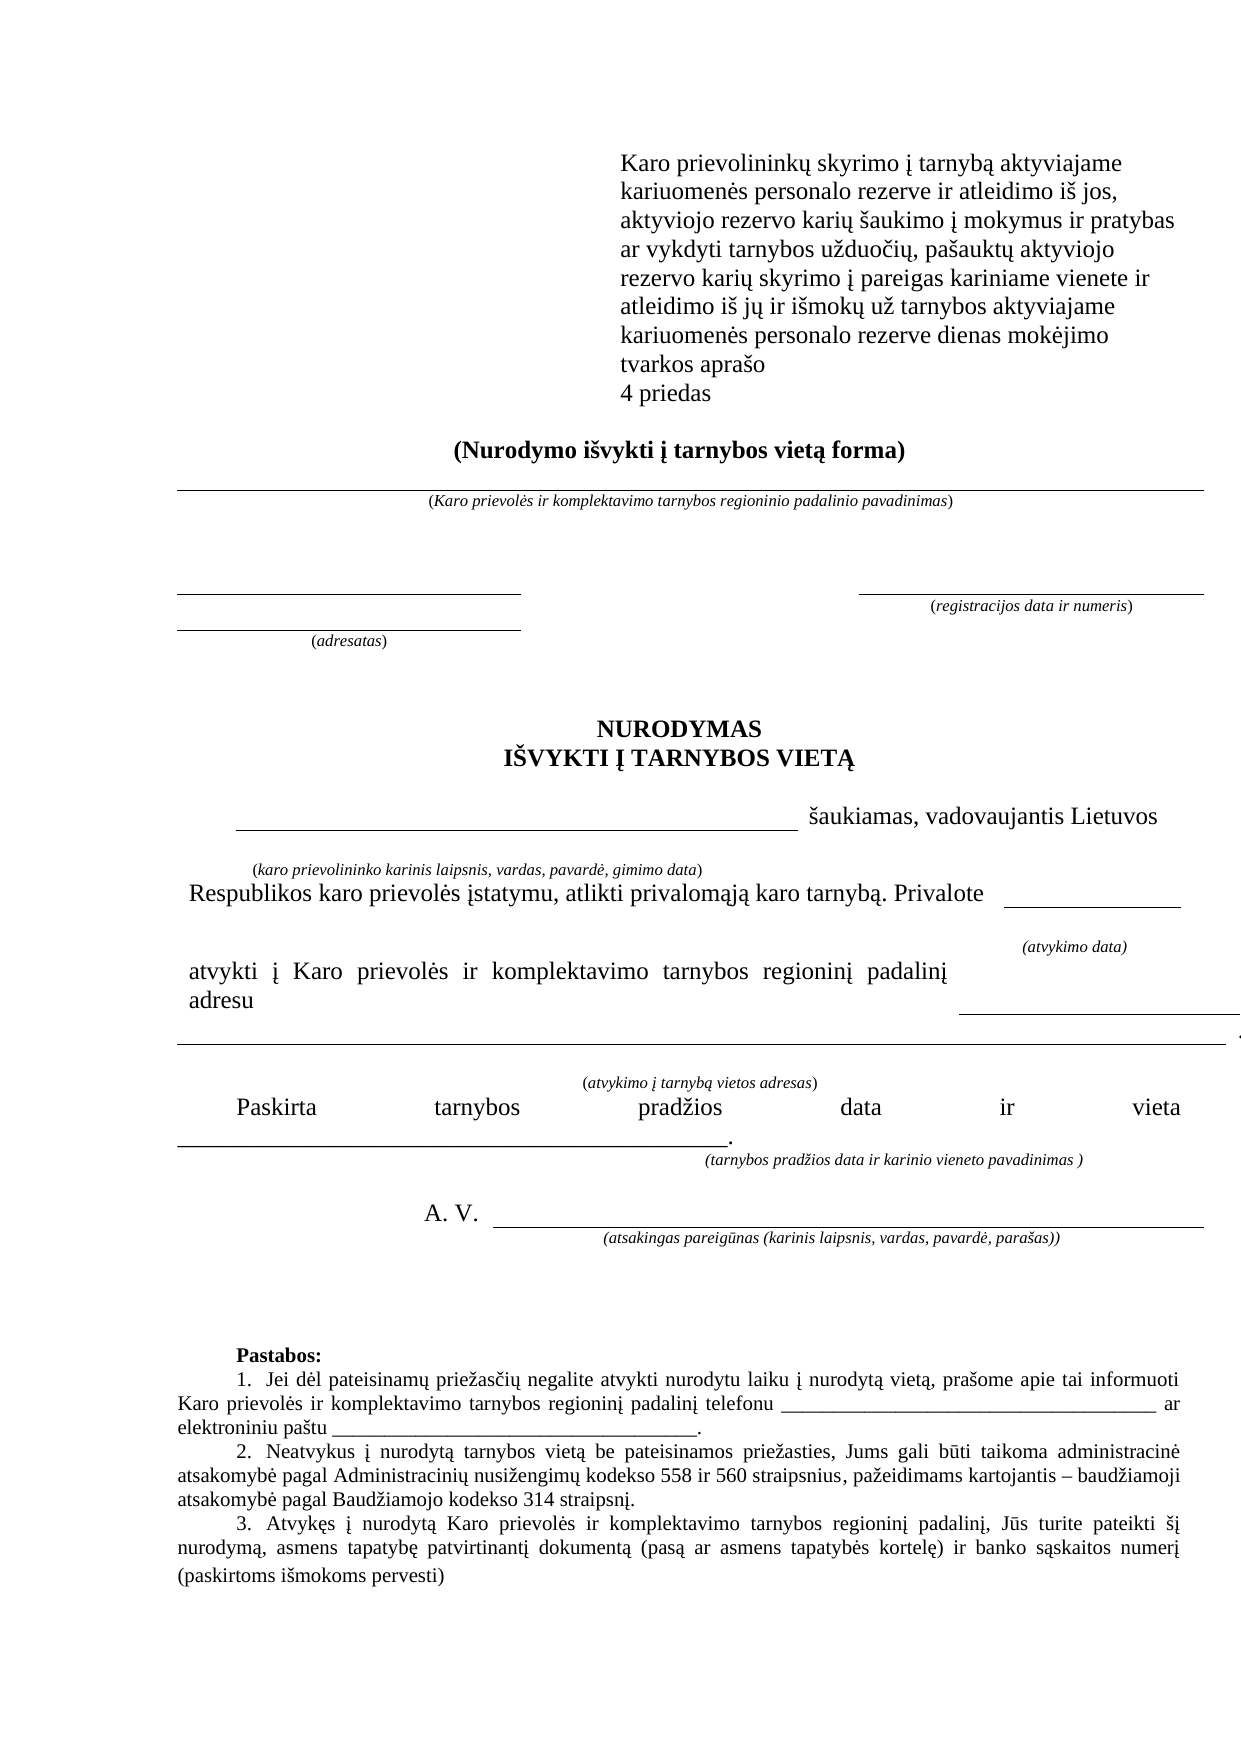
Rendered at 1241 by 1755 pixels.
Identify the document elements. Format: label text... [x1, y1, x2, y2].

table_cell (adresatas) [177, 631, 521, 657]
table_cell [177, 595, 521, 629]
table_header A. V. [177, 1198, 493, 1227]
table_cell [177, 1227, 493, 1314]
table_header šaukiamas, vadovaujantis Lietuvos [798, 801, 1181, 829]
text rezervo karių skyrimo į pareigas kariniame vienete ir [620, 263, 1181, 291]
table_header [177, 568, 521, 594]
table_cell . [1226, 1015, 1240, 1043]
table_cell [521, 594, 859, 629]
table_header [236, 801, 797, 829]
table_header Respublikos karo prievolės įstatymu, atlikti privalomąją karo tarnybą. Privalote [177, 879, 1004, 907]
table_header [177, 464, 1204, 490]
text Paskirta tarnybos pradžios data ir vieta ____________________________________________. [177, 1092, 1181, 1150]
text NURODYMAS [177, 714, 1181, 743]
table_cell (Karo prievolės ir komplektavimo tarnybos regioninio padalinio pavadinimas) [177, 491, 1204, 510]
table_cell [521, 630, 859, 657]
table_header [959, 956, 1240, 1014]
text IŠVYKTI Į TARNYBOS VIETĄ [177, 743, 1181, 772]
text ar vykdyti tarnybos užduočių, pašauktų aktyviojo [620, 234, 1181, 263]
text (Nurodymo išvykti į tarnybos vietą forma) [177, 435, 1181, 464]
text 1. Jei dėl pateisinamų priežasčių negalite atvykti nurodytu laiku į nurodytą vietą, prašome apie tai informuoti Karo prievolės ir komplektavimo tarnybos regioninį padalinį telefonu ____________________________________ ar elektroniniu paštu ___________________________________. [177, 1367, 1181, 1439]
table_header atvykti į Karo prievolės ir komplektavimo tarnybos regioninį padalinį adresu [177, 956, 959, 1014]
text 4 priedas [620, 378, 1181, 406]
text (atvykimo į tarnybą vietos adresas) [582, 1073, 1181, 1092]
table_header [859, 568, 1204, 594]
text 2. Neatvykus į nurodytą tarnybos vietą be pateisinamos priežasties, Jums gali būti taikoma administracinė atsakomybė pagal Administracinių nusižengimų kodekso 558 ir 560 straipsnius, pažeidimams kartojantis – baudžiamoji atsakomybė pagal Baudžiamojo kodekso 314 straipsnį. [177, 1439, 1181, 1511]
text (tarnybos pradžios data ir karinio vieneto pavadinimas ) [582, 1150, 1181, 1169]
table_cell [1176, 510, 1204, 539]
text 3. Atvykęs į nurodytą Karo prievolės ir komplektavimo tarnybos regioninį padalinį, Jūs turite pateikti šį nurodymą, asmens tapatybę patvirtinantį dokumentą (pasą ar asmens tapatybės kortelę) ir banko sąskaitos numerį (paskirtoms išmokoms pervesti) [177, 1511, 1181, 1588]
text aktyviojo rezervo karių šaukimo į mokymus ir pratybas [620, 205, 1181, 234]
table_cell [177, 1014, 1226, 1043]
table_header [521, 568, 859, 594]
table_header [493, 1198, 1204, 1227]
text (atvykimo data) [582, 937, 1181, 956]
table_cell (atsakingas pareigūnas (karinis laipsnis, vardas, pavardė, parašas)) [493, 1228, 1204, 1314]
text kariuomenės personalo rezerve ir atleidimo iš jos, [620, 176, 1181, 205]
table_cell [859, 630, 1204, 657]
table_cell [177, 510, 1176, 539]
table_cell (registracijos data ir numeris) [859, 595, 1204, 629]
text kariuomenės personalo rezerve dienas mokėjimo [620, 320, 1181, 349]
text atleidimo iš jų ir išmokų už tarnybos aktyviajame [620, 291, 1181, 320]
text Karo prievolininkų skyrimo į tarnybą aktyviajame [620, 148, 1181, 176]
text Pastabos: [177, 1343, 1181, 1367]
text (karo prievolininko karinis laipsnis, vardas, pavardė, gimimo data) [177, 859, 1181, 878]
table_header [1004, 879, 1181, 907]
text tvarkos aprašo [620, 349, 1181, 378]
